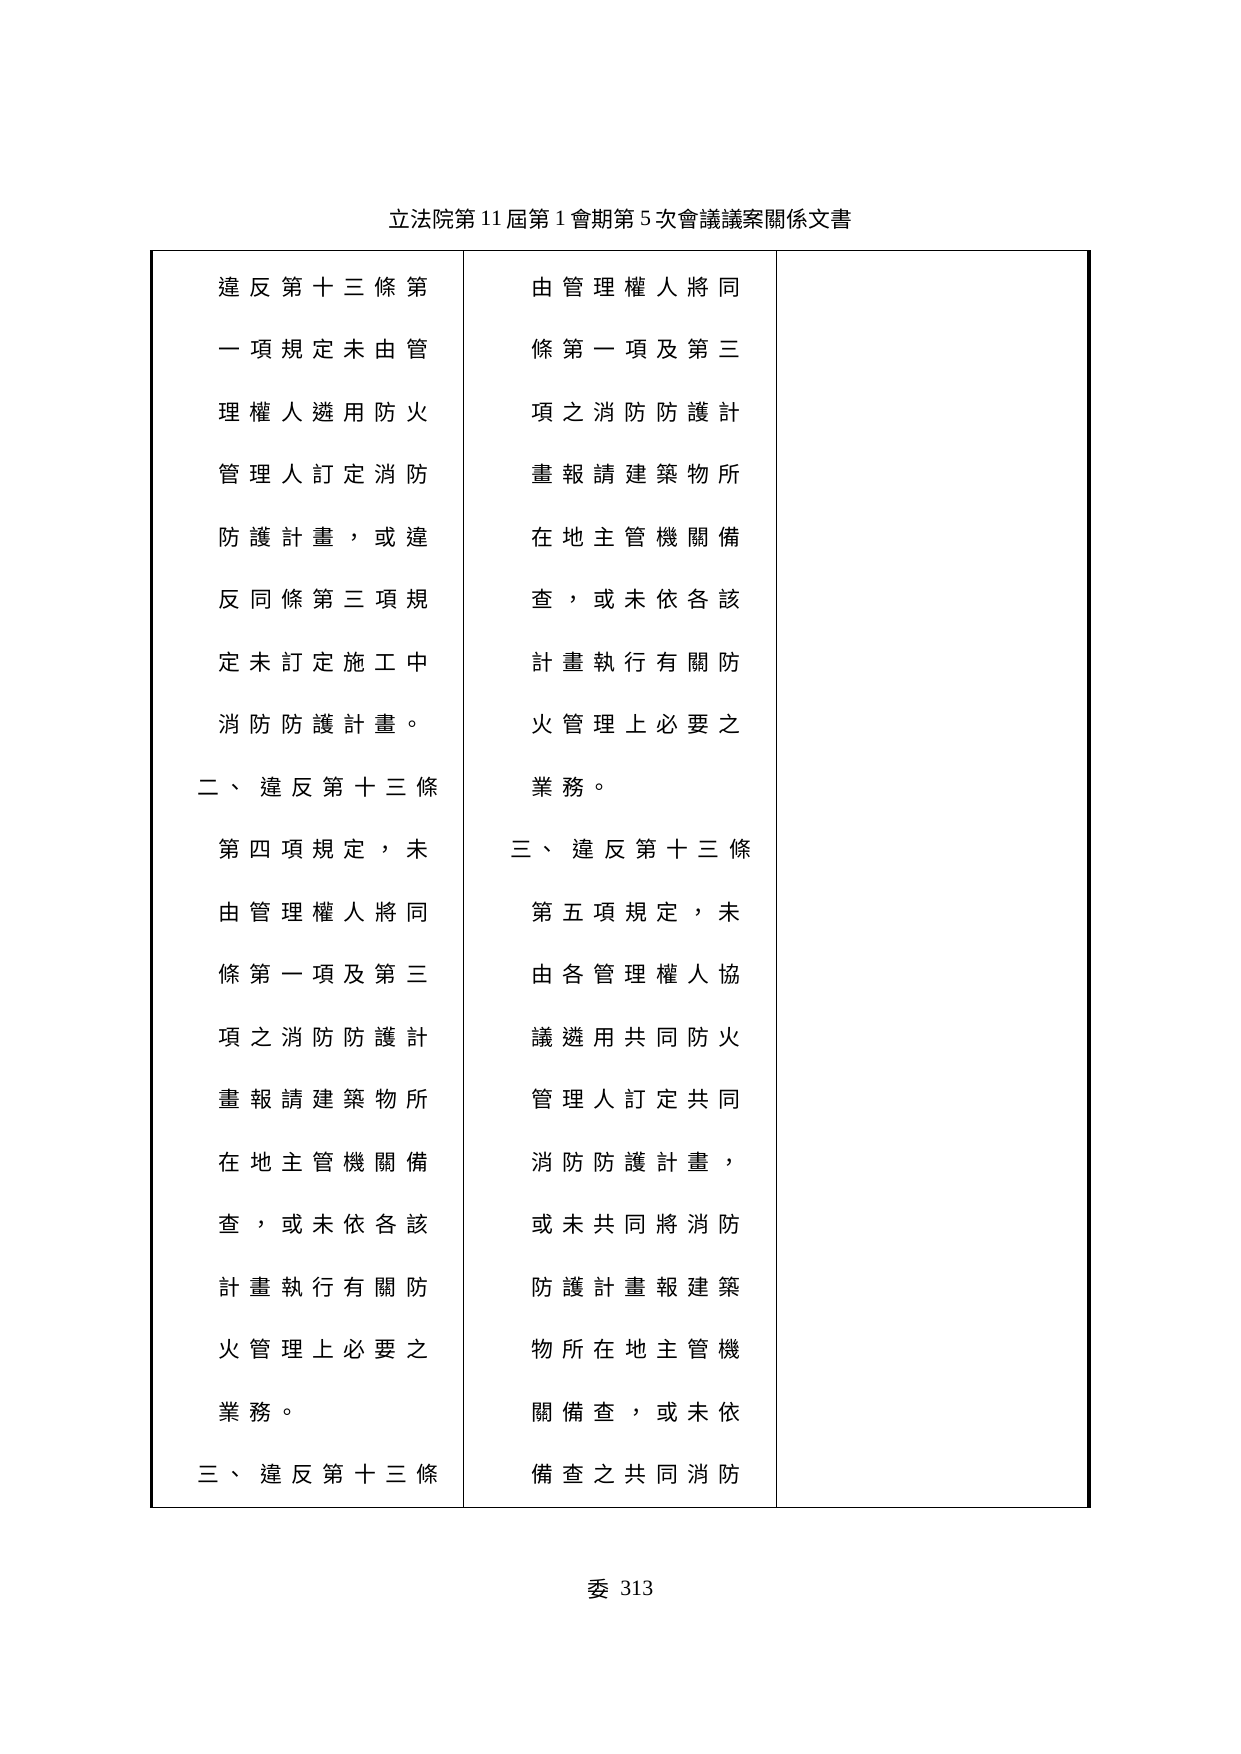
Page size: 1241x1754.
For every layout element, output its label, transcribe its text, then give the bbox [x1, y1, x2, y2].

table_cell 由管理權人將同條第一項及第三項之消防防護計畫報請建築物所在地主管機關備查，或未依各該計畫執行有關防火管理上必要之業務。 三、違反第十三條第五項規定，未由各管理權人協議遴用共同防火管理人訂定共同消防防護計畫，或未共同將消防防護計畫報建築物所在地主管機關備查，或未依備查之共同消防 [464, 251, 776, 1507]
table_cell 違反第十三條第一項規定未由管理權人遴用防火管理人訂定消防防護計畫，或違反同條第三項規定未訂定施工中消防防護計畫。 二、違反第十三條第四項規定，未由管理權人將同條第一項及第三項之消防防護計畫報請建築物所在地主管機關備查，或未依各該計畫執行有關防火管理上必要之業務。 三、違反第十三條 [153, 251, 463, 1507]
table_cell [777, 251, 1087, 1507]
